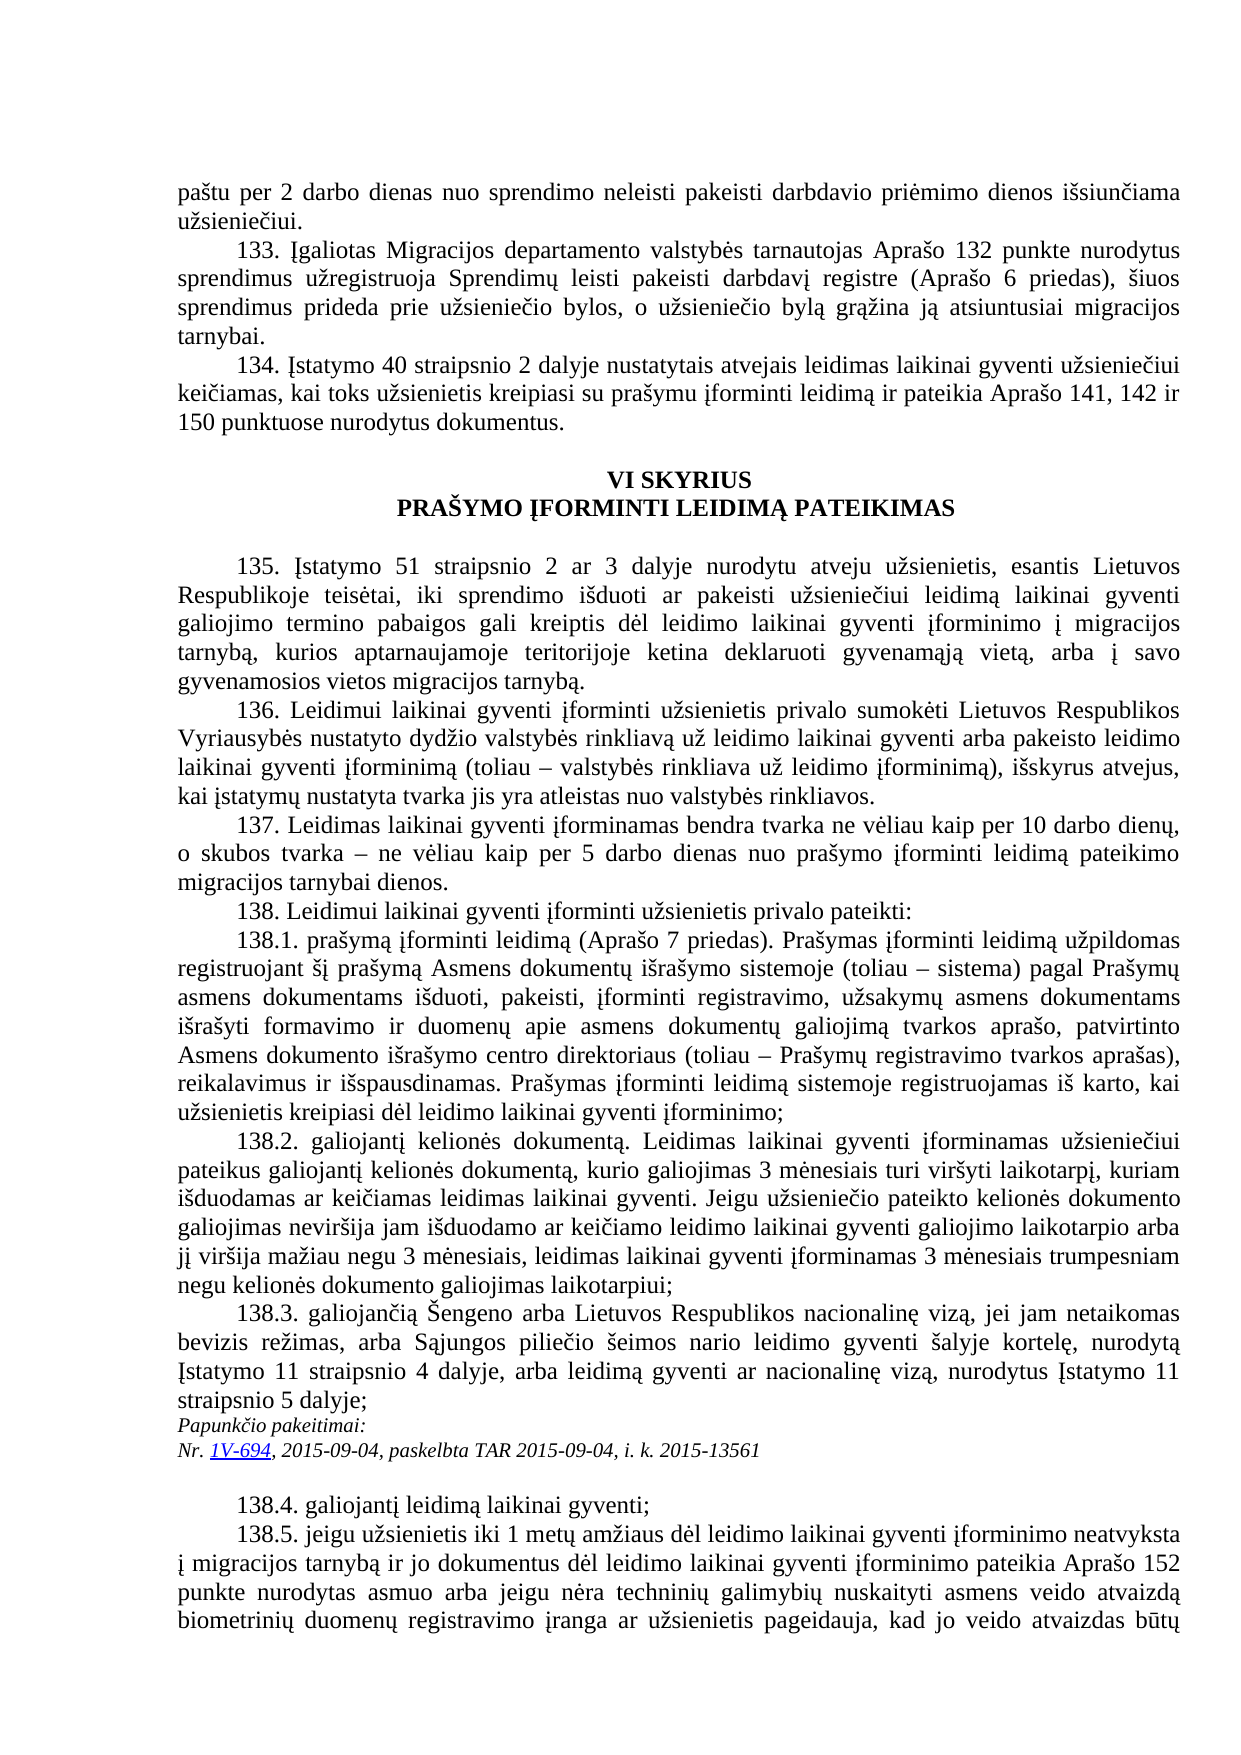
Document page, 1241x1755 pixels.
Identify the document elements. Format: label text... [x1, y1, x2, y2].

text PRAŠYMO ĮFORMINTI LEIDIMĄ PATEIKIMAS [177, 493, 1181, 522]
text VI SKYRIUS [177, 465, 1181, 493]
text 133. Įgaliotas Migracijos departamento valstybės tarnautojas Aprašo 132 punkte nurodytus sprendimus užregistruoja Sprendimų leisti pakeisti darbdavį registre (Aprašo 6 priedas), šiuos sprendimus prideda prie užsieniečio bylos, o užsieniečio bylą grąžina ją atsiuntusiai migracijos tarnybai. [177, 235, 1181, 350]
text paštu per 2 darbo dienas nuo sprendimo neleisti pakeisti darbdavio priėmimo dienos išsiunčiama užsieniečiui. [177, 177, 1181, 235]
text Papunkčio pakeitimai: [177, 1413, 1181, 1437]
text 136. Leidimui laikinai gyventi įforminti užsienietis privalo sumokėti Lietuvos Respublikos Vyriausybės nustatyto dydžio valstybės rinkliavą už leidimo laikinai gyventi arba pakeisto leidimo laikinai gyventi įforminimą (toliau – valstybės rinkliava už leidimo įforminimą), išskyrus atvejus, kai įstatymų nustatyta tvarka jis yra atleistas nuo valstybės rinkliavos. [177, 695, 1181, 810]
text 138.4. galiojantį leidimą laikinai gyventi; [177, 1490, 1181, 1519]
text 135. Įstatymo 51 straipsnio 2 ar 3 dalyje nurodytu atveju užsienietis, esantis Lietuvos Respublikoje teisėtai, iki sprendimo išduoti ar pakeisti užsieniečiui leidimą laikinai gyventi galiojimo termino pabaigos gali kreiptis dėl leidimo laikinai gyventi įforminimo į migracijos tarnybą, kurios aptarnaujamoje teritorijoje ketina deklaruoti gyvenamąją vietą, arba į savo gyvenamosios vietos migracijos tarnybą. [177, 551, 1181, 695]
text Nr. 1V-694, 2015-09-04, paskelbta TAR 2015-09-04, i. k. 2015-13561 [177, 1437, 1181, 1462]
text 138.3. galiojančią Šengeno arba Lietuvos Respublikos nacionalinę vizą, jei jam netaikomas bevizis režimas, arba Sąjungos piliečio šeimos nario leidimo gyventi šalyje kortelę, nurodytą Įstatymo 11 straipsnio 4 dalyje, arba leidimą gyventi ar nacionalinę vizą, nurodytus Įstatymo 11 straipsnio 5 dalyje; [177, 1298, 1181, 1413]
text 134. Įstatymo 40 straipsnio 2 dalyje nustatytais atvejais leidimas laikinai gyventi užsieniečiui keičiamas, kai toks užsienietis kreipiasi su prašymu įforminti leidimą ir pateikia Aprašo 141, 142 ir 150 punktuose nurodytus dokumentus. [177, 350, 1181, 436]
text 137. Leidimas laikinai gyventi įforminamas bendra tvarka ne vėliau kaip per 10 darbo dienų, o skubos tvarka – ne vėliau kaip per 5 darbo dienas nuo prašymo įforminti leidimą pateikimo migracijos tarnybai dienos. [177, 810, 1181, 896]
text 138.1. prašymą įforminti leidimą (Aprašo 7 priedas). Prašymas įforminti leidimą užpildomas registruojant šį prašymą Asmens dokumentų išrašymo sistemoje (toliau – sistema) pagal Prašymų asmens dokumentams išduoti, pakeisti, įforminti registravimo, užsakymų asmens dokumentams išrašyti formavimo ir duomenų apie asmens dokumentų galiojimą tvarkos aprašo, patvirtinto Asmens dokumento išrašymo centro direktoriaus (toliau – Prašymų registravimo tvarkos aprašas), reikalavimus ir išspausdinamas. Prašymas įforminti leidimą sistemoje registruojamas iš karto, kai užsienietis kreipiasi dėl leidimo laikinai gyventi įforminimo; [177, 925, 1181, 1126]
text 138.5. jeigu užsienietis iki 1 metų amžiaus dėl leidimo laikinai gyventi įforminimo neatvyksta į migracijos tarnybą ir jo dokumentus dėl leidimo laikinai gyventi įforminimo pateikia Aprašo 152 punkte nurodytas asmuo arba jeigu nėra techninių galimybių nuskaityti asmens veido atvaizdą biometrinių duomenų registravimo įranga ar užsienietis pageidauja, kad jo veido atvaizdas būtų [177, 1519, 1181, 1634]
text 138. Leidimui laikinai gyventi įforminti užsienietis privalo pateikti: [177, 896, 1181, 925]
text 138.2. galiojantį kelionės dokumentą. Leidimas laikinai gyventi įforminamas užsieniečiui pateikus galiojantį kelionės dokumentą, kurio galiojimas 3 mėnesiais turi viršyti laikotarpį, kuriam išduodamas ar keičiamas leidimas laikinai gyventi. Jeigu užsieniečio pateikto kelionės dokumento galiojimas neviršija jam išduodamo ar keičiamo leidimo laikinai gyventi galiojimo laikotarpio arba jį viršija mažiau negu 3 mėnesiais, leidimas laikinai gyventi įforminamas 3 mėnesiais trumpesniam negu kelionės dokumento galiojimas laikotarpiui; [177, 1126, 1181, 1298]
